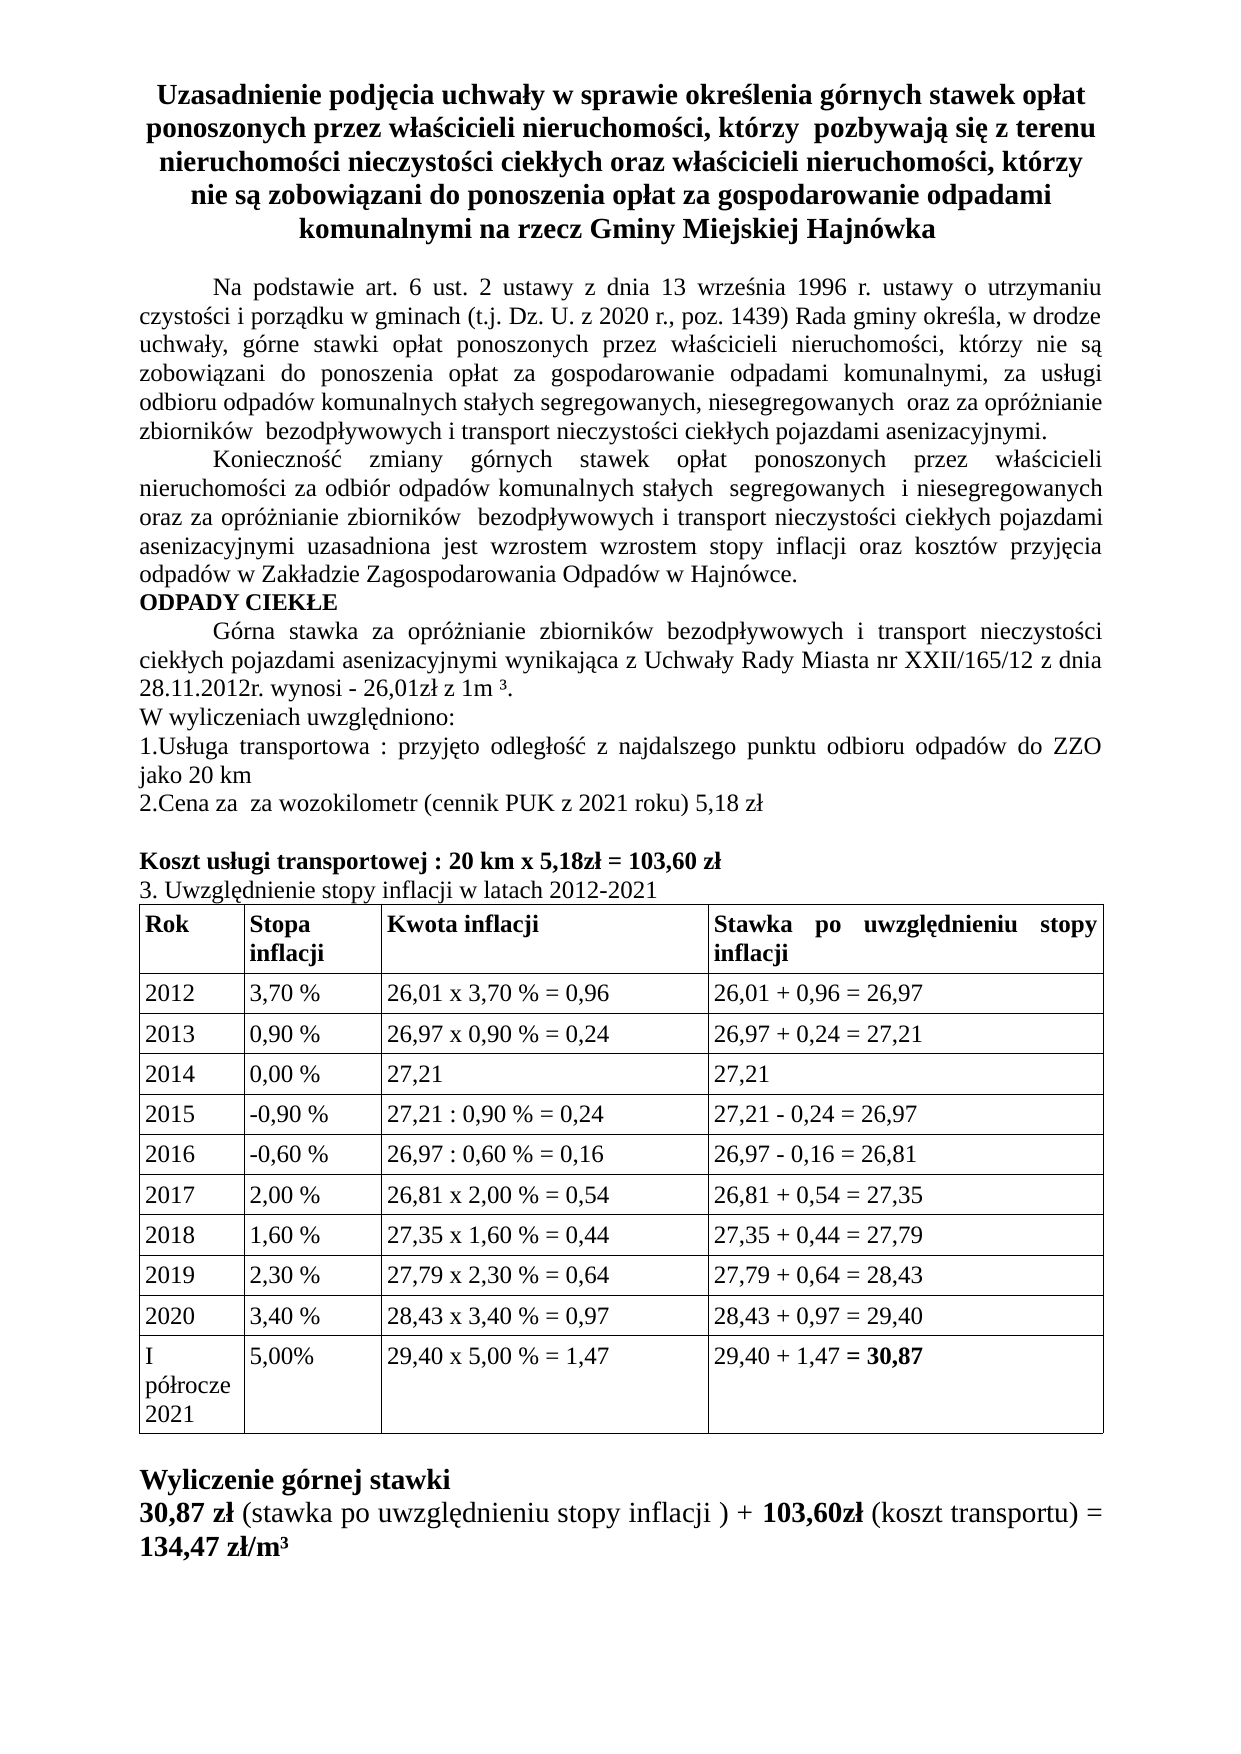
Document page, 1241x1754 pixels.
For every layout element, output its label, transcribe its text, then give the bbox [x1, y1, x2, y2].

table_cell 1,60 % [245, 1215, 381, 1255]
table_cell 3,40 % [245, 1296, 381, 1335]
table_header Kwota inflacji [382, 905, 708, 972]
table_cell 27,79 x 2,30 % = 0,64 [382, 1256, 708, 1295]
table_header Stawka po uwzględnieniu stopy inflacji [709, 905, 1103, 972]
table_cell 2,00 % [245, 1175, 381, 1214]
table_cell 2012 [140, 974, 244, 1013]
table_cell 27,35 x 1,60 % = 0,44 [382, 1215, 708, 1255]
table_cell 2015 [140, 1095, 244, 1134]
table_cell -0,90 % [245, 1095, 381, 1134]
text 3. Uwzględnienie stopy inflacji w latach 2012-2021 [139, 875, 1103, 903]
table_cell 26,81 x 2,00 % = 0,54 [382, 1175, 708, 1214]
text ODPADY CIEKŁE [139, 588, 1103, 616]
table_cell 26,81 + 0,54 = 27,35 [709, 1175, 1103, 1214]
table_cell 27,21 [709, 1054, 1103, 1093]
text 30,87 zł (stawka po uwzględnieniu stopy inflacji ) + 103,60zł (koszt transportu) = 134,47 zł/m³ [139, 1496, 1103, 1563]
text Na podstawie art. 6 ust. 2 ustawy z dnia 13 września 1996 r. ustawy o utrzymaniu czystości i porządku w gminach (t.j. Dz. U. z 2020 r., poz. 1439) Rada gminy określa, w drodze uchwały, górne stawki opłat ponoszonych przez właścicieli nieruchomości, którzy nie są zobowiązani do ponoszenia opłat za gospodarowanie odpadami komunalnymi, za usługi odbioru odpadów komunalnych stałych segregowanych, niesegregowanych oraz za opróżnianie zbiorników bezodpływowych i transport nieczystości ciekłych pojazdami asenizacyjnymi. [139, 272, 1103, 444]
table_cell 2020 [140, 1296, 244, 1335]
table_cell 2014 [140, 1054, 244, 1093]
table_cell 27,21 : 0,90 % = 0,24 [382, 1095, 708, 1134]
table_header Rok [140, 905, 244, 972]
table_cell I półrocze 2021 [140, 1336, 244, 1433]
table_cell 2018 [140, 1215, 244, 1255]
table_cell 5,00% [245, 1336, 381, 1433]
table_cell 2013 [140, 1014, 244, 1053]
table_cell 0,90 % [245, 1014, 381, 1053]
text Koszt usługi transportowej : 20 km x 5,18zł = 103,60 zł [139, 846, 1103, 875]
table_cell 26,97 x 0,90 % = 0,24 [382, 1014, 708, 1053]
table_cell 26,01 + 0,96 = 26,97 [709, 974, 1103, 1013]
table_cell 2,30 % [245, 1256, 381, 1295]
text W wyliczeniach uwzględniono: [139, 702, 1103, 731]
table_cell 0,00 % [245, 1054, 381, 1093]
table_cell -0,60 % [245, 1135, 381, 1174]
table_cell 29,40 x 5,00 % = 1,47 [382, 1336, 708, 1433]
table_cell 2016 [140, 1135, 244, 1174]
table_cell 2017 [140, 1175, 244, 1214]
table_cell 3,70 % [245, 974, 381, 1013]
table_cell 26,97 + 0,24 = 27,21 [709, 1014, 1103, 1053]
text Górna stawka za opróżnianie zbiorników bezodpływowych i transport nieczystości ciekłych pojazdami asenizacyjnymi wynikająca z Uchwały Rady Miasta nr XXII/165/12 z dnia 28.11.2012r. wynosi - 26,01zł z 1m ³. [139, 616, 1103, 702]
table_cell 27,79 + 0,64 = 28,43 [709, 1256, 1103, 1295]
table_cell 26,01 x 3,70 % = 0,96 [382, 974, 708, 1013]
text Konieczność zmiany górnych stawek opłat ponoszonych przez właścicieli nieruchomości za odbiór odpadów komunalnych stałych segregowanych i niesegregowanych oraz za opróżnianie zbiorników bezodpływowych i transport nieczystości ciekłych pojazdami asenizacyjnymi uzasadniona jest wzrostem wzrostem stopy inflacji oraz kosztów przyjęcia odpadów w Zakładzie Zagospodarowania Odpadów w Hajnówce. [139, 444, 1103, 588]
text 1.Usługa transportowa : przyjęto odległość z najdalszego punktu odbioru odpadów do ZZO jako 20 km [139, 731, 1103, 788]
table_cell 29,40 + 1,47 = 30,87 [709, 1336, 1103, 1433]
text Uzasadnienie podjęcia uchwały w sprawie określenia górnych stawek opłat ponoszonych przez właścicieli nieruchomości, którzy pozbywają się z terenu nieruchomości nieczystości ciekłych oraz właścicieli nieruchomości, którzy nie są zobowiązani do ponoszenia opłat za gospodarowanie odpadami komunalnymi na rzecz Gminy Miejskiej Hajnówka [139, 77, 1103, 244]
table_cell 2019 [140, 1256, 244, 1295]
table_cell 28,43 + 0,97 = 29,40 [709, 1296, 1103, 1335]
table_cell 26,97 - 0,16 = 26,81 [709, 1135, 1103, 1174]
table_cell 27,21 [382, 1054, 708, 1093]
table_cell 26,97 : 0,60 % = 0,16 [382, 1135, 708, 1174]
table_cell 27,35 + 0,44 = 27,79 [709, 1215, 1103, 1255]
text Wyliczenie górnej stawki [139, 1462, 1103, 1496]
table_header Stopa inflacji [245, 905, 381, 972]
table_cell 27,21 - 0,24 = 26,97 [709, 1095, 1103, 1134]
text 2.Cena za za wozokilometr (cennik PUK z 2021 roku) 5,18 zł [139, 788, 1103, 817]
table_cell 28,43 x 3,40 % = 0,97 [382, 1296, 708, 1335]
